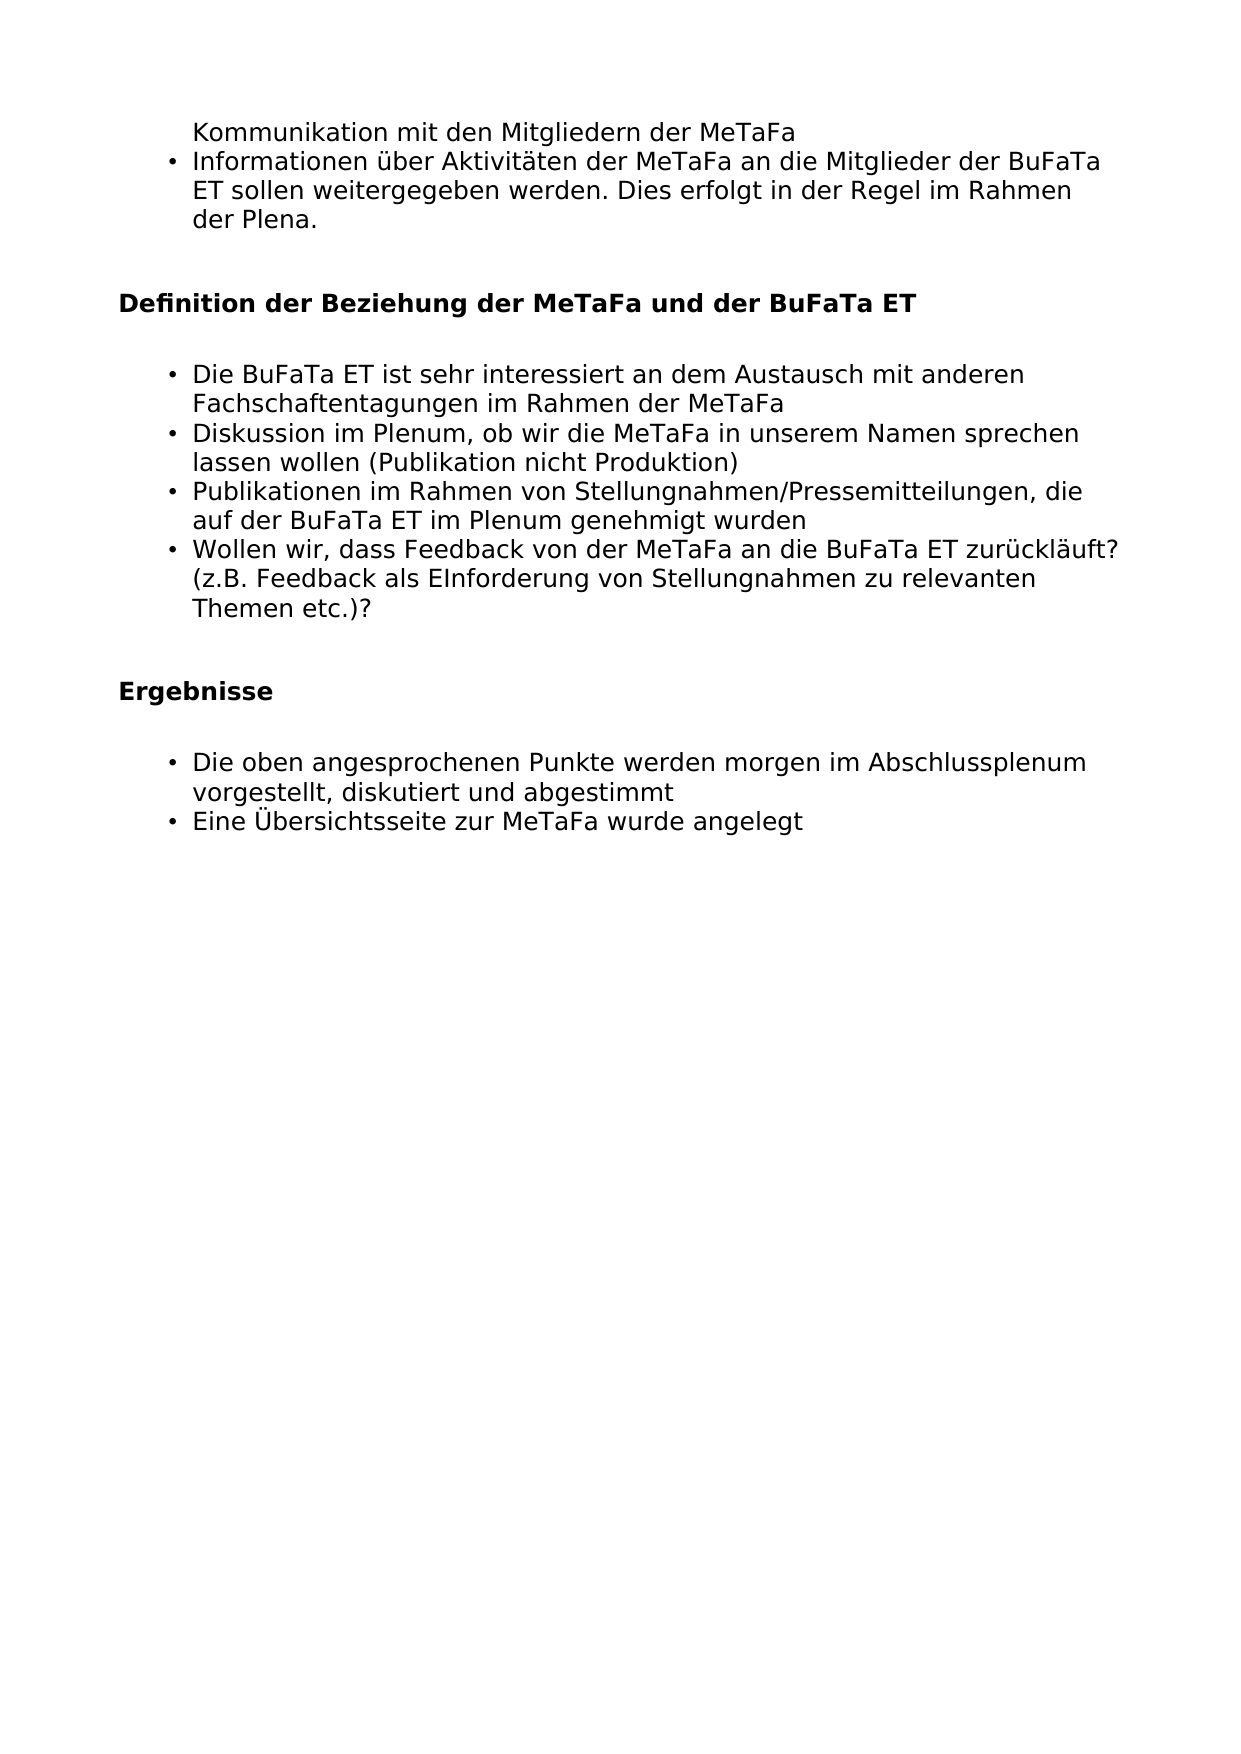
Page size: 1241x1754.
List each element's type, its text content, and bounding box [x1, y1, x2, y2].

subtitle Ergebnisse [118, 677, 1122, 707]
list Informationen über Aktivitäten der MeTaFa an die Mitglieder der BuFaTa ET sollen weitergegeben werden. Dies erfolgt in der Regel im Rahmen der Plena. [177, 147, 1122, 235]
list Eine Übersichtsseite zur MeTaFa wurde angelegt [177, 807, 1122, 836]
list Die oben angesprochenen Punkte werden morgen im Abschlussplenum vorgestellt, diskutiert und abgestimmt [177, 748, 1122, 807]
subtitle Definition der Beziehung der MeTaFa und der BuFaTa ET [118, 289, 1122, 318]
list Wollen wir, dass Feedback von der MeTaFa an die BuFaTa ET zurückläuft? (z.B. Feedback als EInforderung von Stellungnahmen zu relevanten Themen etc.)? [177, 535, 1122, 623]
list Publikationen im Rahmen von Stellungnahmen/Pressemitteilungen, die auf der BuFaTa ET im Plenum genehmigt wurden [177, 477, 1122, 535]
list Die BuFaTa ET ist sehr interessiert an dem Austausch mit anderen Fachschaftentagungen im Rahmen der MeTaFa [177, 360, 1122, 419]
list Diskussion im Plenum, ob wir die MeTaFa in unserem Namen sprechen lassen wollen (Publikation nicht Produktion) [177, 419, 1122, 477]
list Kommunikation mit den Mitgliedern der MeTaFa [177, 118, 1122, 147]
